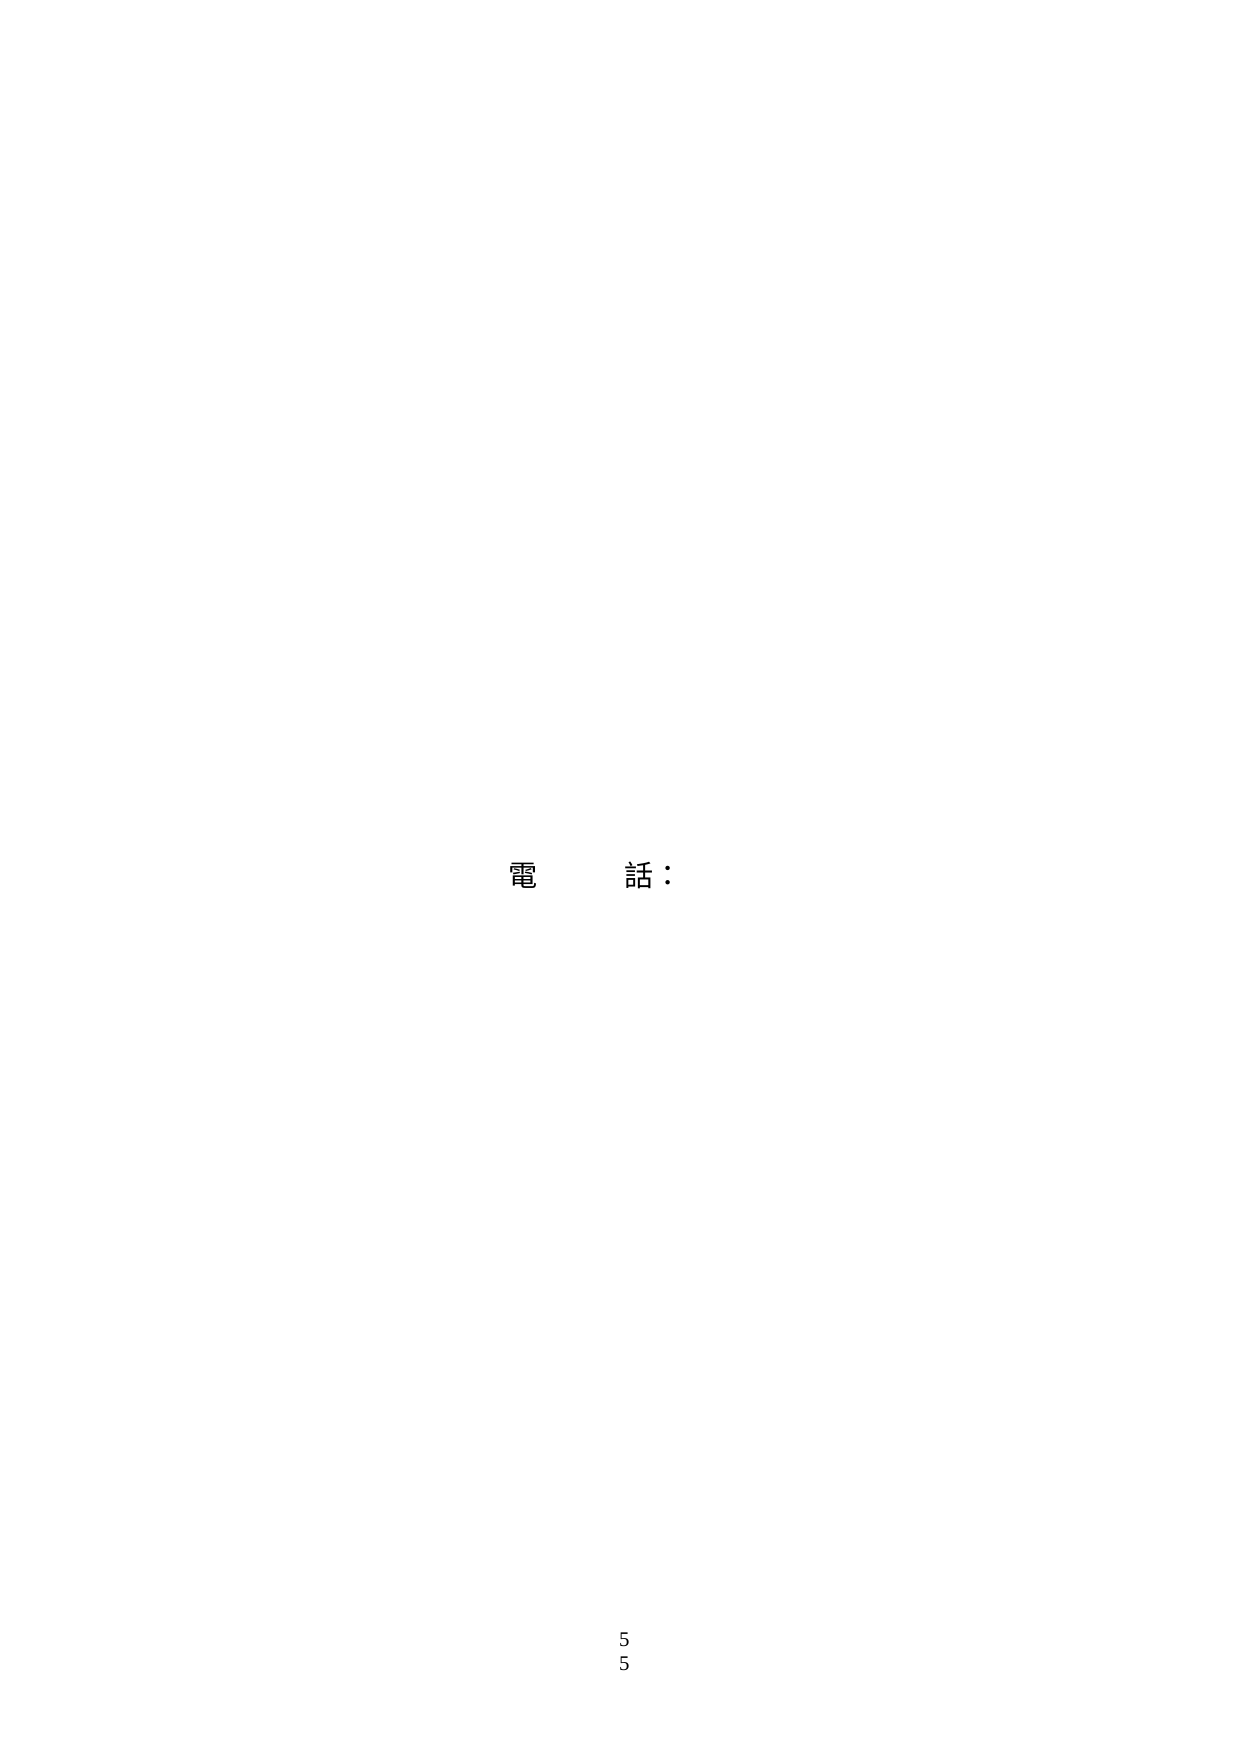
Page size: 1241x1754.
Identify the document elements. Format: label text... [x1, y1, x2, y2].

text 電 話： [508, 845, 1146, 895]
